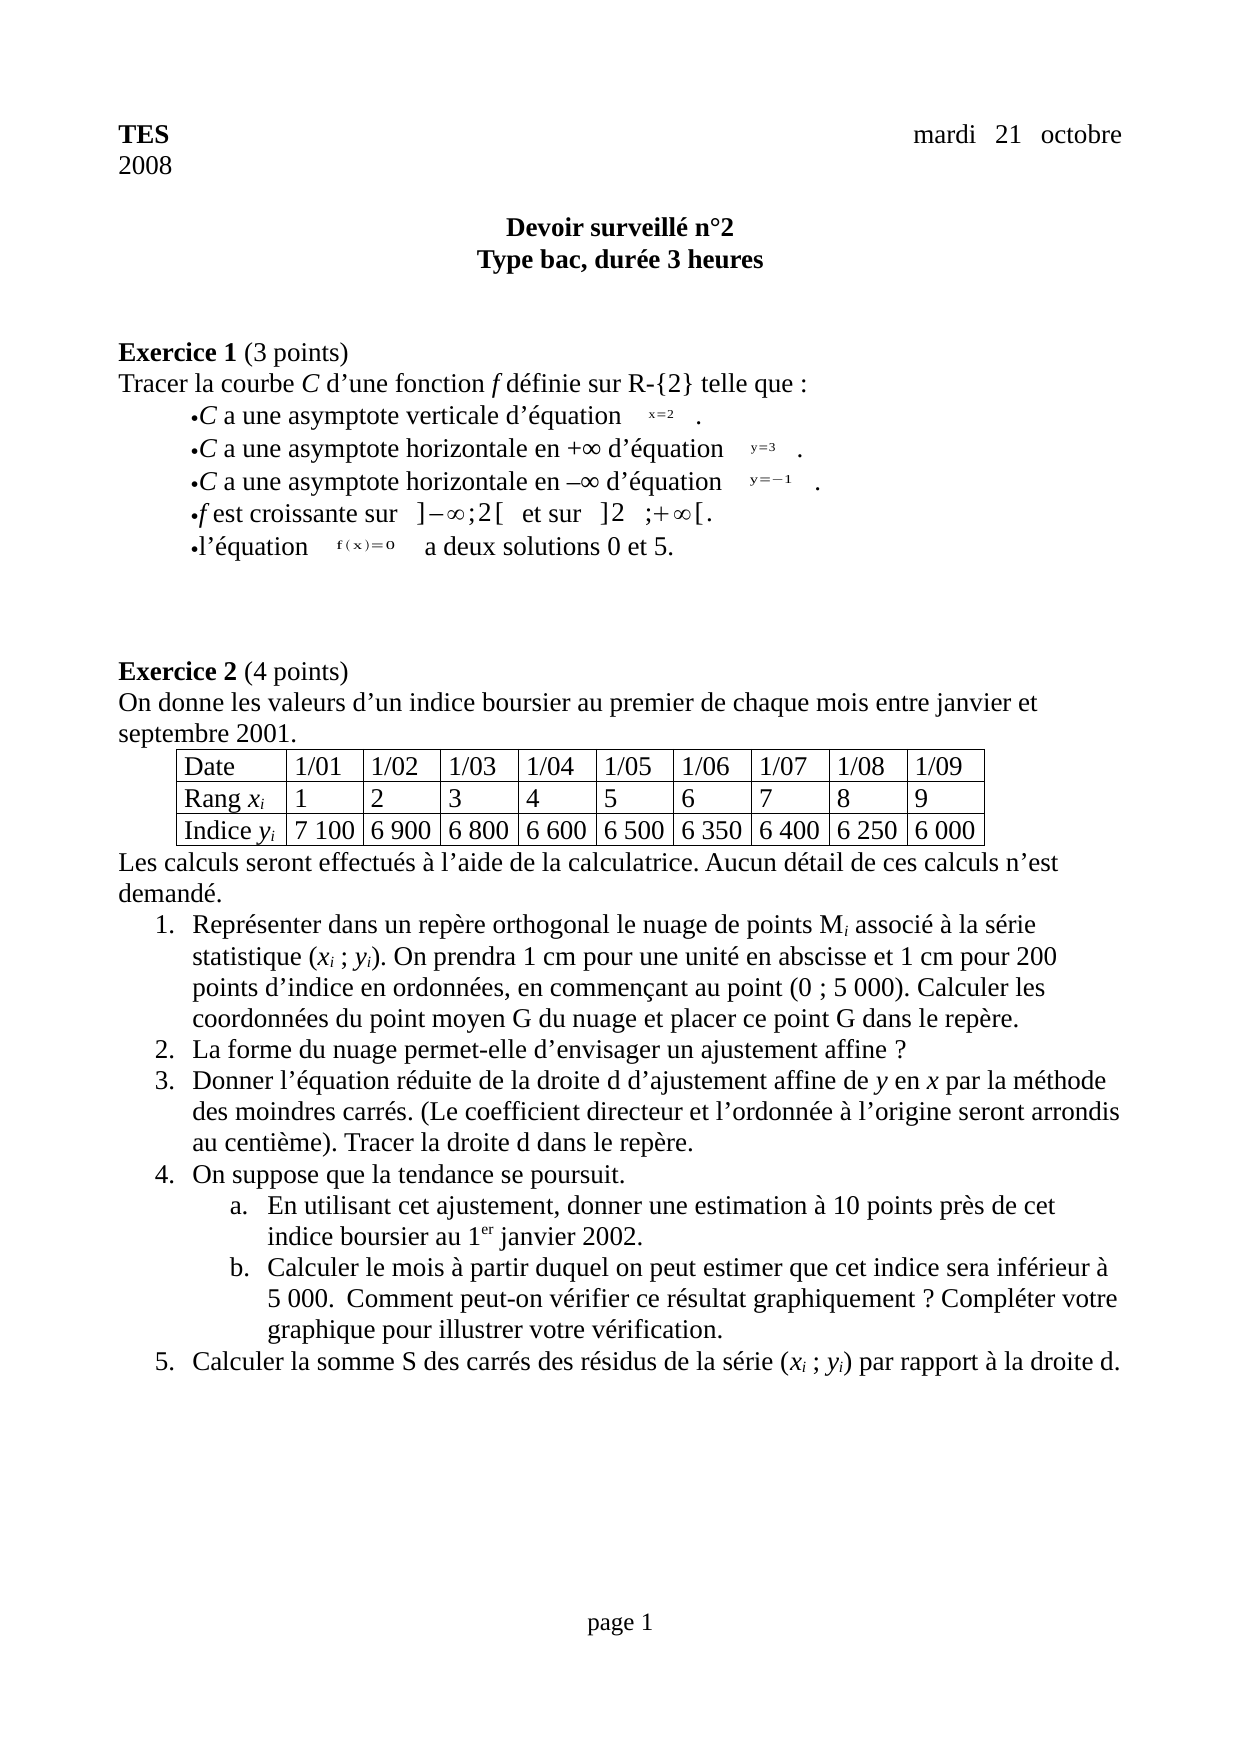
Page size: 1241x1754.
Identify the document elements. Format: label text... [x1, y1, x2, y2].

list Calculer la somme S des carrés des résidus de la série (xi ; yi) par rapport à la droite d. [154, 1344, 1122, 1407]
table_header 1/04 [519, 750, 596, 781]
table_cell 7 [752, 782, 829, 813]
table_cell 3 [441, 782, 518, 813]
list C a une asymptote horizontale en +∞ d’équation . [73, 431, 1122, 464]
table_header 1/07 [752, 750, 829, 781]
table_cell Indice yi [177, 814, 286, 845]
table_header 1/08 [830, 750, 907, 781]
list f est croissante suret sur [73, 497, 1122, 529]
table_header Date [177, 750, 286, 781]
text Les calculs seront effectués à l’aide de la calculatrice. Aucun détail de ces calculs n’est demandé. [118, 846, 1122, 908]
list Représenter dans un repère orthogonal le nuage de points Mi associé à la série statistique (xi ; yi). On prendra 1 cm pour une unité en abscisse et 1 cm pour 200 points d’indice en ordonnées, en commençant au point (0 ; 5 000). Calculer les coordonnées du point moyen G du nuage et placer ce point G dans le repère. [154, 908, 1122, 1033]
table_cell 6 000 [908, 814, 984, 845]
list C a une asymptote horizontale en –∞ d’équation . [73, 464, 1122, 497]
subtitle Devoir surveillé n°2 [118, 180, 1122, 243]
table_cell 6 900 [364, 814, 440, 845]
list La forme du nuage permet-elle d’envisager un ajustement affine ? [154, 1033, 1122, 1064]
table_cell 6 500 [597, 814, 673, 845]
table_header 1/01 [287, 750, 363, 781]
table_cell 6 800 [441, 814, 518, 845]
table_header 1/09 [908, 750, 984, 781]
text TES mardi 21 octobre 2008 [118, 118, 1122, 180]
text Exercice 1 (3 points) Tracer la courbe C d’une fonction f définie sur R-{2} telle que : [118, 336, 1122, 398]
table_cell 6 400 [752, 814, 829, 845]
list On suppose que la tendance se poursuit. [154, 1158, 1122, 1189]
table_cell 1 [287, 782, 363, 813]
table_cell 6 [674, 782, 751, 813]
table_cell 9 [908, 782, 984, 813]
table_cell 6 250 [830, 814, 907, 845]
list Donner l’équation réduite de la droite d d’ajustement affine de y en x par la méthode des moindres carrés. (Le coefficient directeur et l’ordonnée à l’origine seront arrondis au centième). Tracer la droite d dans le repère. [154, 1064, 1122, 1158]
list C a une asymptote verticale d’équation . [73, 398, 1122, 431]
list En utilisant cet ajustement, donner une estimation à 10 points près de cet indice boursier au 1er janvier 2002. [229, 1189, 1122, 1251]
text Type bac, durée 3 heures [118, 243, 1122, 274]
table_cell 7 100 [287, 814, 363, 845]
table_cell 8 [830, 782, 907, 813]
table_header 1/06 [674, 750, 751, 781]
table_cell Rang xi [177, 782, 286, 813]
table_cell 6 600 [519, 814, 596, 845]
text Exercice 2 (4 points) On donne les valeurs d’un indice boursier au premier de chaque mois entre janvier et septembre 2001. [118, 655, 1122, 749]
table_cell 5 [597, 782, 673, 813]
table_header 1/03 [441, 750, 518, 781]
table_header 1/02 [364, 750, 440, 781]
list Calculer le mois à partir duquel on peut estimer que cet indice sera inférieur à 5 000. Comment peut-on vérifier ce résultat graphiquement ? Compléter votre graphique pour illustrer votre vérification. [229, 1251, 1122, 1344]
table_cell 4 [519, 782, 596, 813]
table_cell 6 350 [674, 814, 751, 845]
table_header 1/05 [597, 750, 673, 781]
table_cell 2 [364, 782, 440, 813]
list l’équation a deux solutions 0 et 5. [73, 529, 1122, 655]
